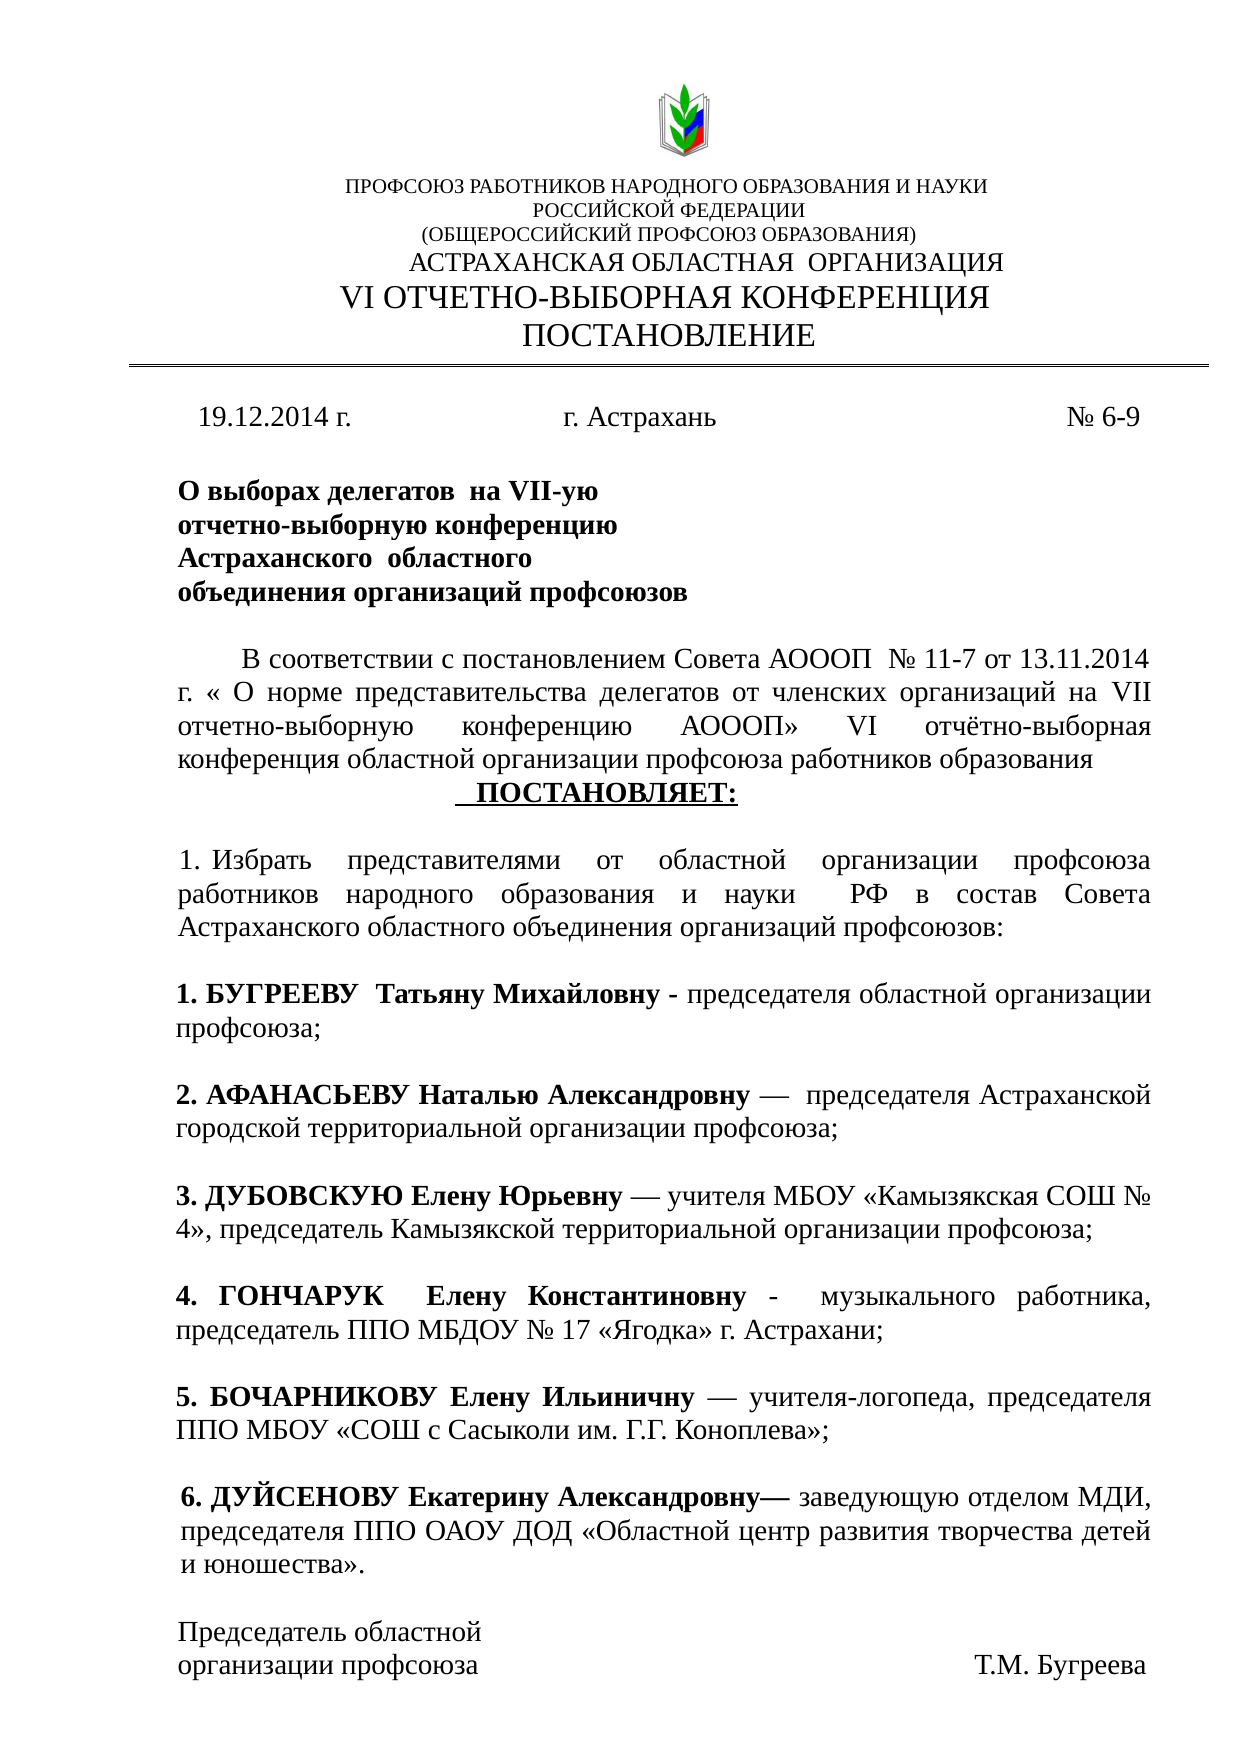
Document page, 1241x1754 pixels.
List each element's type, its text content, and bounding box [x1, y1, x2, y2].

table_cell ПРОФСОЮЗ РАБОТНИКОВ НАРОДНОГО ОБРАЗОВАНИЯ И НАУКИ РОССИЙСКОЙ ФЕДЕРАЦИИ (ОБЩЕРОССИЙСКИЙ ПРОФСОЮЗ ОБРАЗОВАНИЯ) АСТРАХАНСКАЯ ОБЛАСТНАЯ ОРГАНИЗАЦИЯ VI ОТЧЕТНО-ВЫБОРНАЯ КОНФЕРЕНЦИЯ ПОСТАНОВЛЕНИЕ [129, 174, 1208, 364]
text О выборах делегатов на VII-ую [177, 473, 1152, 507]
text отчетно-выборную конференцию [177, 507, 1152, 540]
text организации профсоюза Т.М. Бугреева [177, 1647, 1152, 1681]
table_cell 19.12.2014 г. г. Астрахань № 6-9 [129, 367, 1208, 440]
list 3. ДУБОВСКУЮ Елену Юрьевну — учителя МБОУ «Камызякская СОШ № 4», председатель Камызякской территориальной организации профсоюза; [138, 1178, 1152, 1245]
table_header [597, 73, 738, 173]
text Астраханского областного [177, 540, 1152, 574]
list 6. ДУЙСЕНОВУ Екатерину Александровну— заведующую отделом МДИ, председателя ППО ОАОУ ДОД «Областной центр развития творчества детей и юношества». [143, 1479, 1152, 1580]
text объединения организаций профсоюзов [177, 574, 1152, 607]
text В соответствии с постановлением Совета АОООП № 11-7 от 13.11.2014 г. « О норме представительства делегатов от членских организаций на VII отчетно-выборную конференцию АОООП» VI отчётно-выборная конференция областной организации профсоюза работников образования [177, 641, 1152, 775]
table_header [738, 73, 1208, 173]
list Избрать представителями от областной организации профсоюза работников народного образования и науки РФ в состав Совета Астраханского областного объединения организаций профсоюзов: [177, 842, 1152, 943]
list 2. АФАНАСЬЕВУ Наталью Александровну — председателя Астраханской городской территориальной организации профсоюза; [138, 1077, 1152, 1144]
text Председатель областной [177, 1614, 1152, 1647]
text ПОСТАНОВЛЯЕТ: [177, 775, 1152, 809]
list 1. БУГРЕЕВУ Татьяну Михайловну - председателя областной организации профсоюза; [138, 976, 1152, 1043]
list 5. БОЧАРНИКОВУ Елену Ильиничну — учителя-логопеда, председателя ППО МБОУ «СОШ с Сасыколи им. Г.Г. Коноплева»; [138, 1379, 1152, 1446]
list 4. ГОНЧАРУК Елену Константиновну - музыкального работника, председатель ППО МБДОУ № 17 «Ягодка» г. Астрахани; [138, 1278, 1152, 1345]
picture [657, 82, 711, 159]
table_header [129, 73, 597, 173]
